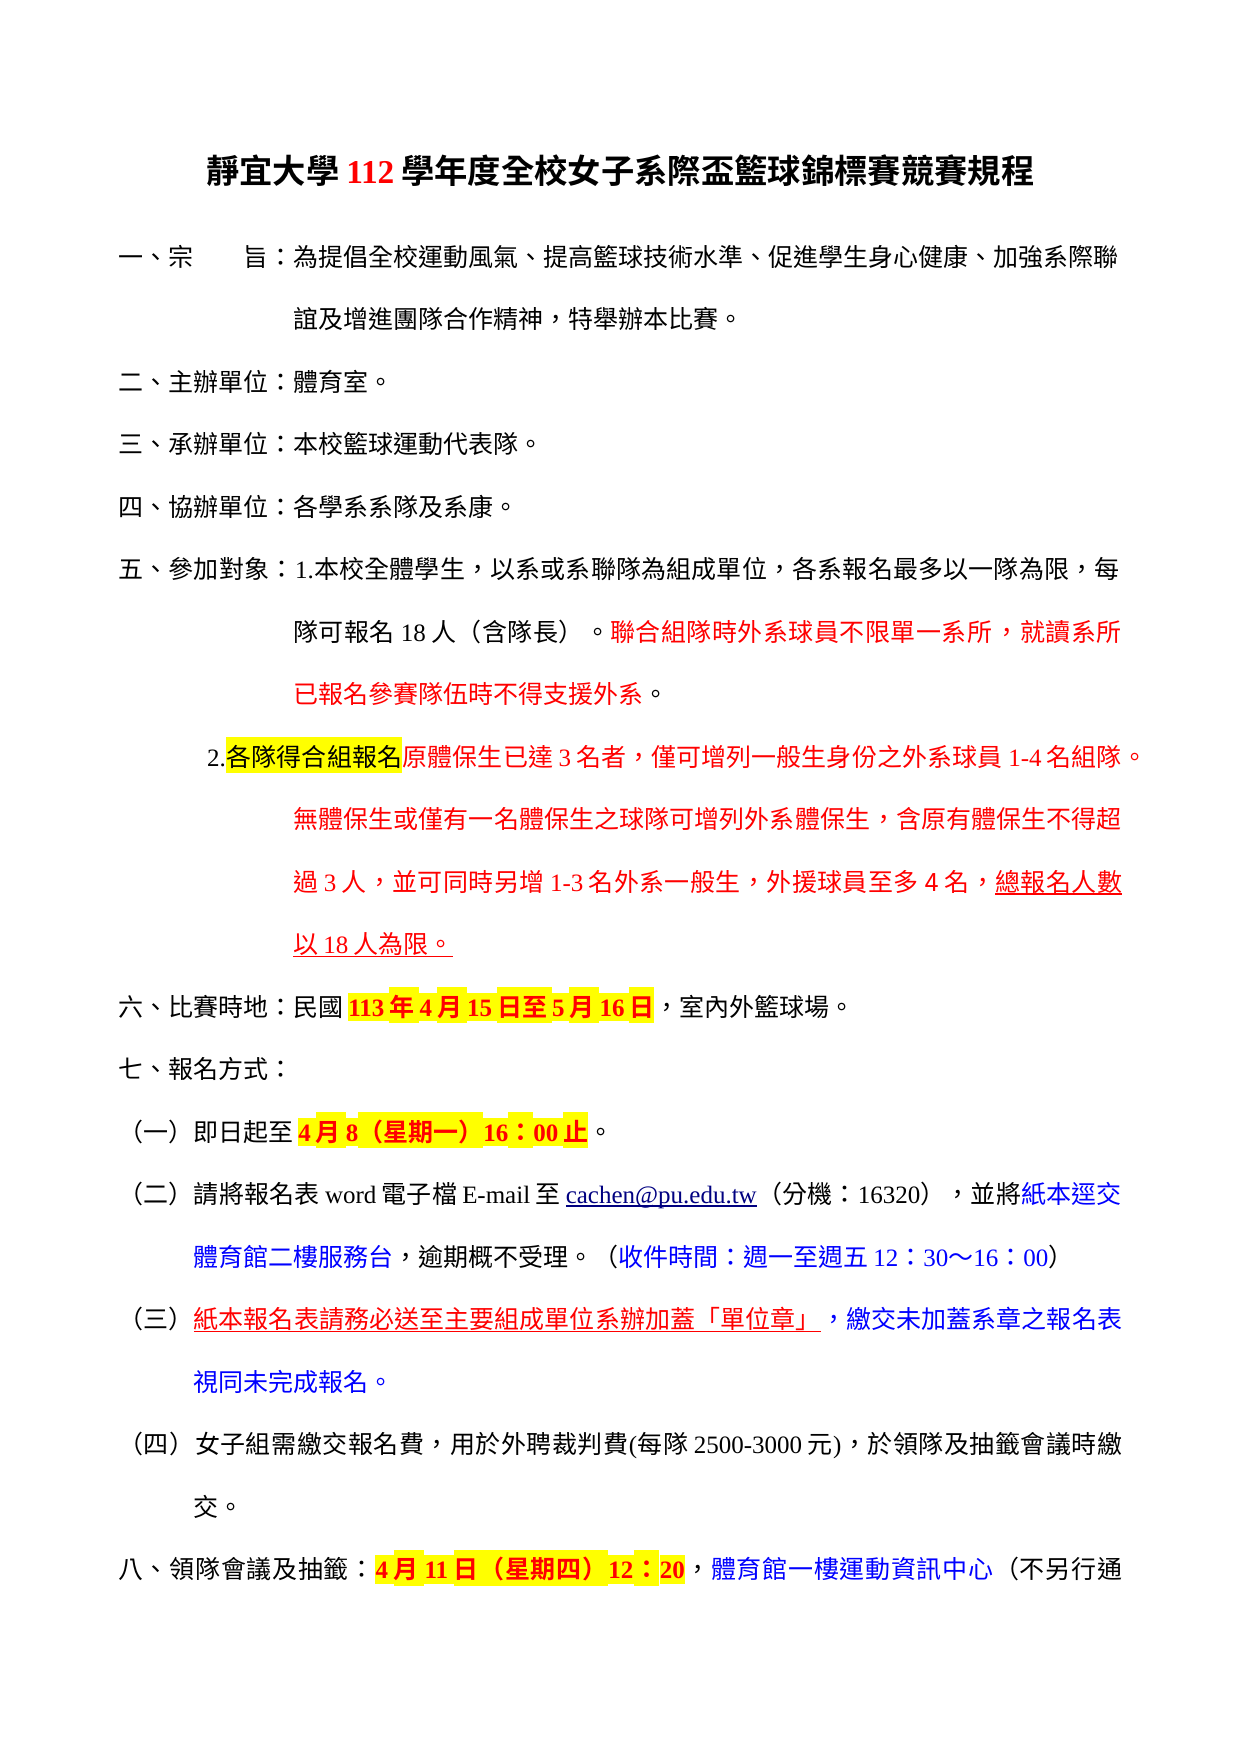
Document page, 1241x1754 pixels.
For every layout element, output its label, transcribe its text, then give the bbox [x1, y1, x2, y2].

text 五、參加對象：1.本校全體學生，以系或系聯隊為組成單位，各系報名最多以一隊為限，每隊可報名18人（含隊長）。聯合組隊時外系球員不限單一系所，就讀系所已報名參賽隊伍時不得支援外系。 [118, 526, 1122, 713]
text 靜宜大學112學年度全校女子系際盃籃球錦標賽競賽規程 [118, 127, 1122, 189]
text 2.各隊得合組報名原體保生已達3名者，僅可增列一般生身份之外系球員1-4名組隊。無體保生或僅有一名體保生之球隊可增列外系體保生，含原有體保生不得超過3人，並可同時另增1-3名外系一般生，外援球員至多4名，總報名人數以18人為限。 [118, 713, 1122, 963]
text （四）女子組需繳交報名費，用於外聘裁判費(每隊2500-3000元)，於領隊及抽籤會議時繳交。 [118, 1401, 1122, 1526]
text （二）請將報名表word電子檔E-mail至cachen@pu.edu.tw（分機：16320），並將紙本逕交體育館二樓服務台，逾期概不受理。（收件時間：週一至週五12：30～16：00） [118, 1151, 1122, 1276]
text （三）紙本報名表請務必送至主要組成單位系辦加蓋「單位章」，繳交未加蓋系章之報名表視同未完成報名。 [118, 1276, 1122, 1401]
text 三、承辦單位：本校籃球運動代表隊。 [118, 401, 1122, 463]
text 六、比賽時地：民國113年4月15日至5月16日，室內外籃球場。 [118, 963, 1122, 1026]
text 八、領隊會議及抽籤：4月11日（星期四）12：20，體育館一樓運動資訊中心（不另行通 [118, 1526, 1122, 1588]
text 一、宗 旨：為提倡全校運動風氣、提高籃球技術水準、促進學生身心健康、加強系際聯誼及增進團隊合作精神，特舉辦本比賽。 [118, 213, 1122, 338]
text 二、主辦單位：體育室。 [118, 338, 1122, 401]
text 四、協辦單位：各學系系隊及系康。 [118, 463, 1122, 526]
text （一）即日起至4月8（星期一）16：00止。 [118, 1088, 1122, 1151]
text 七、報名方式： [118, 1026, 1122, 1088]
